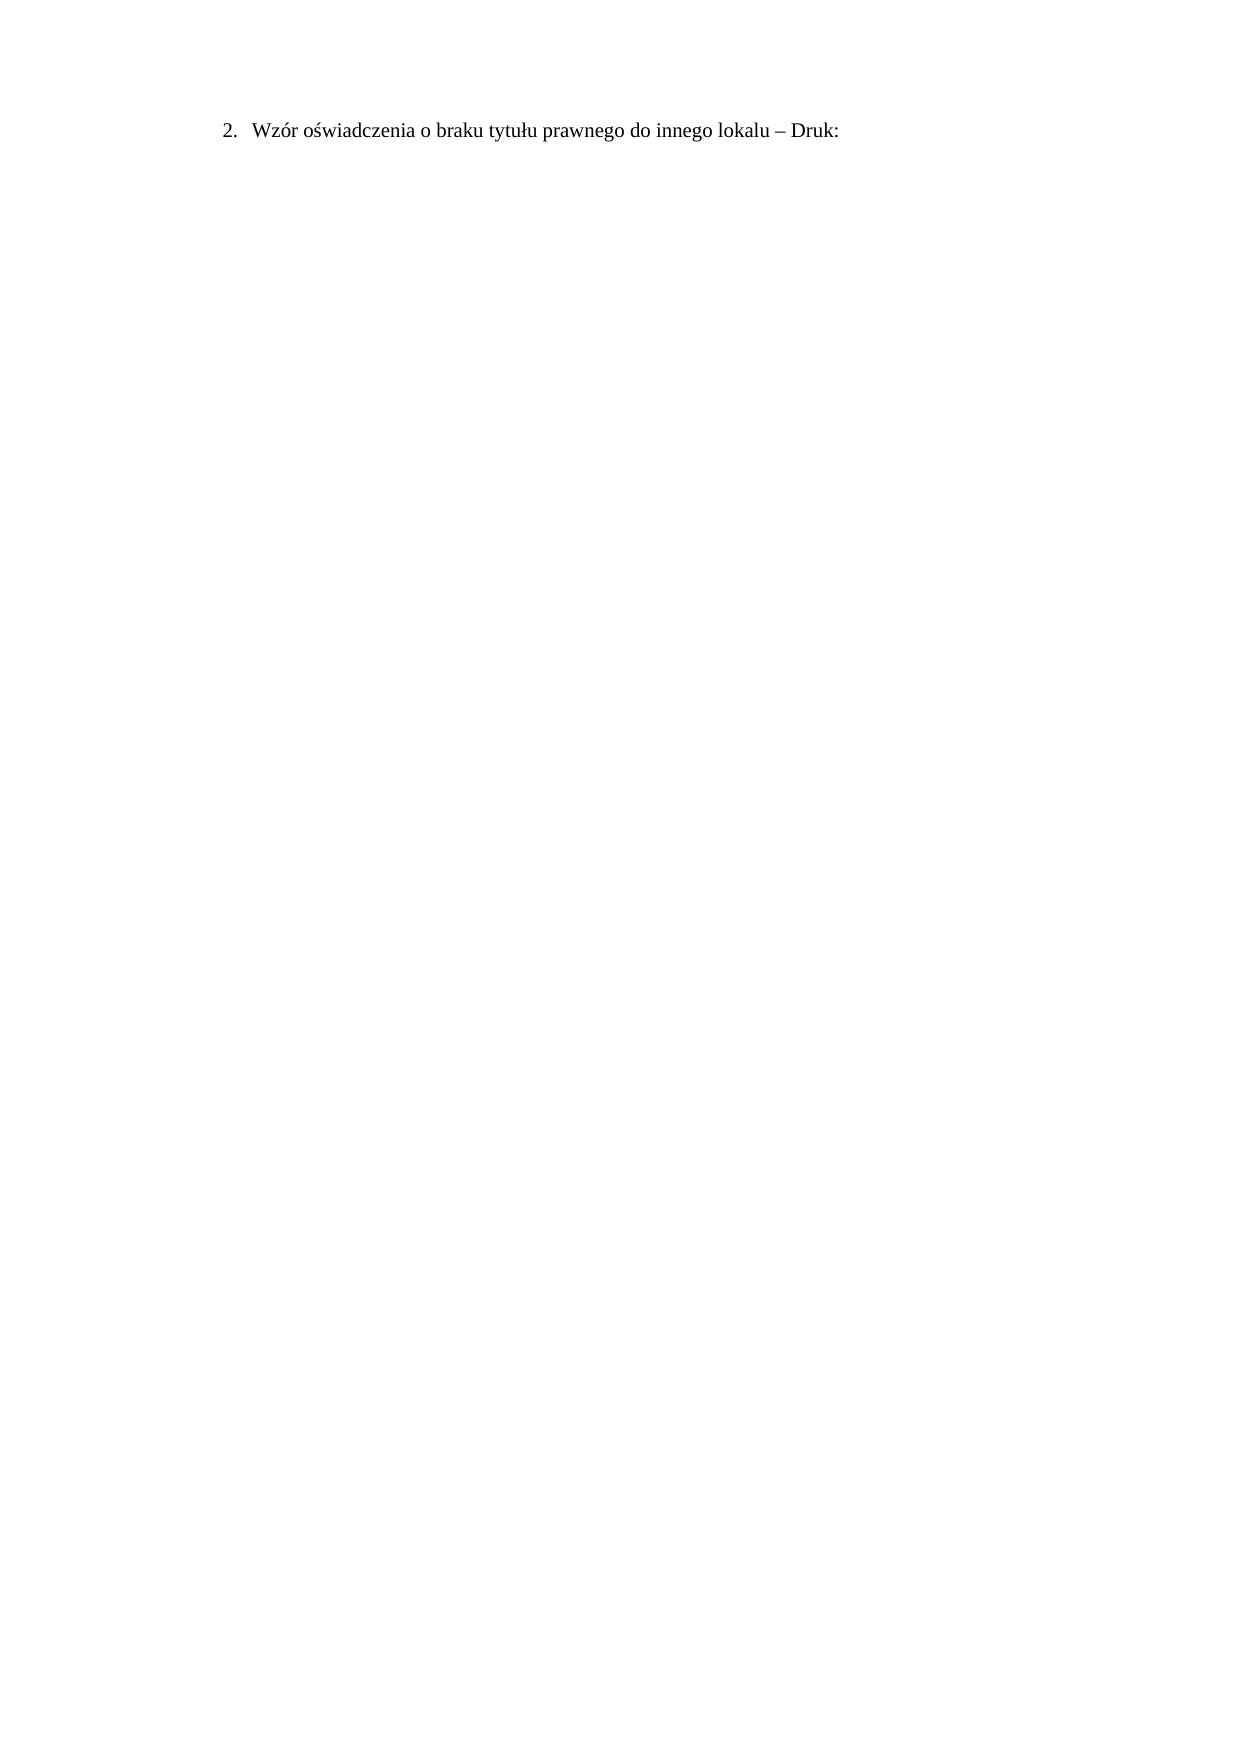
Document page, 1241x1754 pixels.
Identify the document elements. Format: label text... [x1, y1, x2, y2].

table_header WYMAGANE DOKUMENTY: Wniosek o zawarcie umowy najmu lokalu. Zaświadczenia urzędów gmin potwierdzające miejsca zameldowania członków gospodarstwa domowego wnioskodawcy. Zaświadczenia zarządcy (administratora) lokalu, w którym zameldowany jest wnioskodawca i członkowie jego gospodarstwa domowego informujące, komu przysługuje tytuł prawny do tego lokalu, jaka jest struktura lokalu, jaka jest jego powierzchnia użytkowa i powierzchnia pokoi oraz wykaz osób zgłoszonych do opłat czynszowych. Oświadczenie wnioskodawcy i jego małżonka o braku tytułu prawnego do innego lokalu lub budynku spełniającego warunki lokalu zamiennego. Dokumenty potwierdzające stan cywilny wnioskodawcy i osób zgłoszonych do wspólnego zamieszkiwania (np. akt urodzenia dziecka, akt zawarcia związku małżeńskiego, wyrok rozwodowy). W przypadku małżonków zameldowanych w różnych lokalach mieszkalnych, wnioskodawca zobowiązany jest przedstawić dodatkowo wszystkie dokumenty potwierdzające warunki mieszkaniowe współmałżonka analogicznie jak wnioskodawcy. Do wglądu dowody osobiste wnioskodawców. OPŁATY: Brak. MIEJSCE ZŁOŻENIA I ODBIORU: Urząd Gminy Braniewo ul. Moniuszki 5 ; 14-500 Braniewo TERMIN ODPOWIEDZI: Do 2 miesięcy. TRYB ODWOŁAWCZY: Brak. UWAGI: Zamiana lokalu mieszkalnego z urzędu dotyczy wyłącznie lokali wchodzących w skład mieszkaniowego zasobu gminy Braniewo. W trakcie postępowania organ może zażądać dodatkowych dokumentów niezbędnych do rozpatrzenia sprawy. PODSTAWA PRAWNA: Ustawa z dnia 21 czerwca 2001 roku o ochronie praw lokatorów, mieszkaniowym zasobie gminy i o zmianie Kodeksu Cywilnego ( Dz. U. nr 71, poz.733 z późn. zm. ). Ustawa z dnia 23 kwietnia 1964r. – Kodeks Cywilny ( Dz. U. nr 16, poz.93 z późn. zm. ). Uchwała Nr 1/III/2002 Rady Gminy Braniewo z dnia 1 lutego 2002 r. w sprawie zasad wynajmowania lokali wchodzących w skład mieszkaniowego zasobu Gminy Braniewo ZAŁĄCZNIKI: Wzór wniosku o zawarcie umowy najmu lokalu– Druk: Wzór oświadczenia o braku tytułu prawnego do innego lokalu – Druk: [119, 118, 1064, 172]
